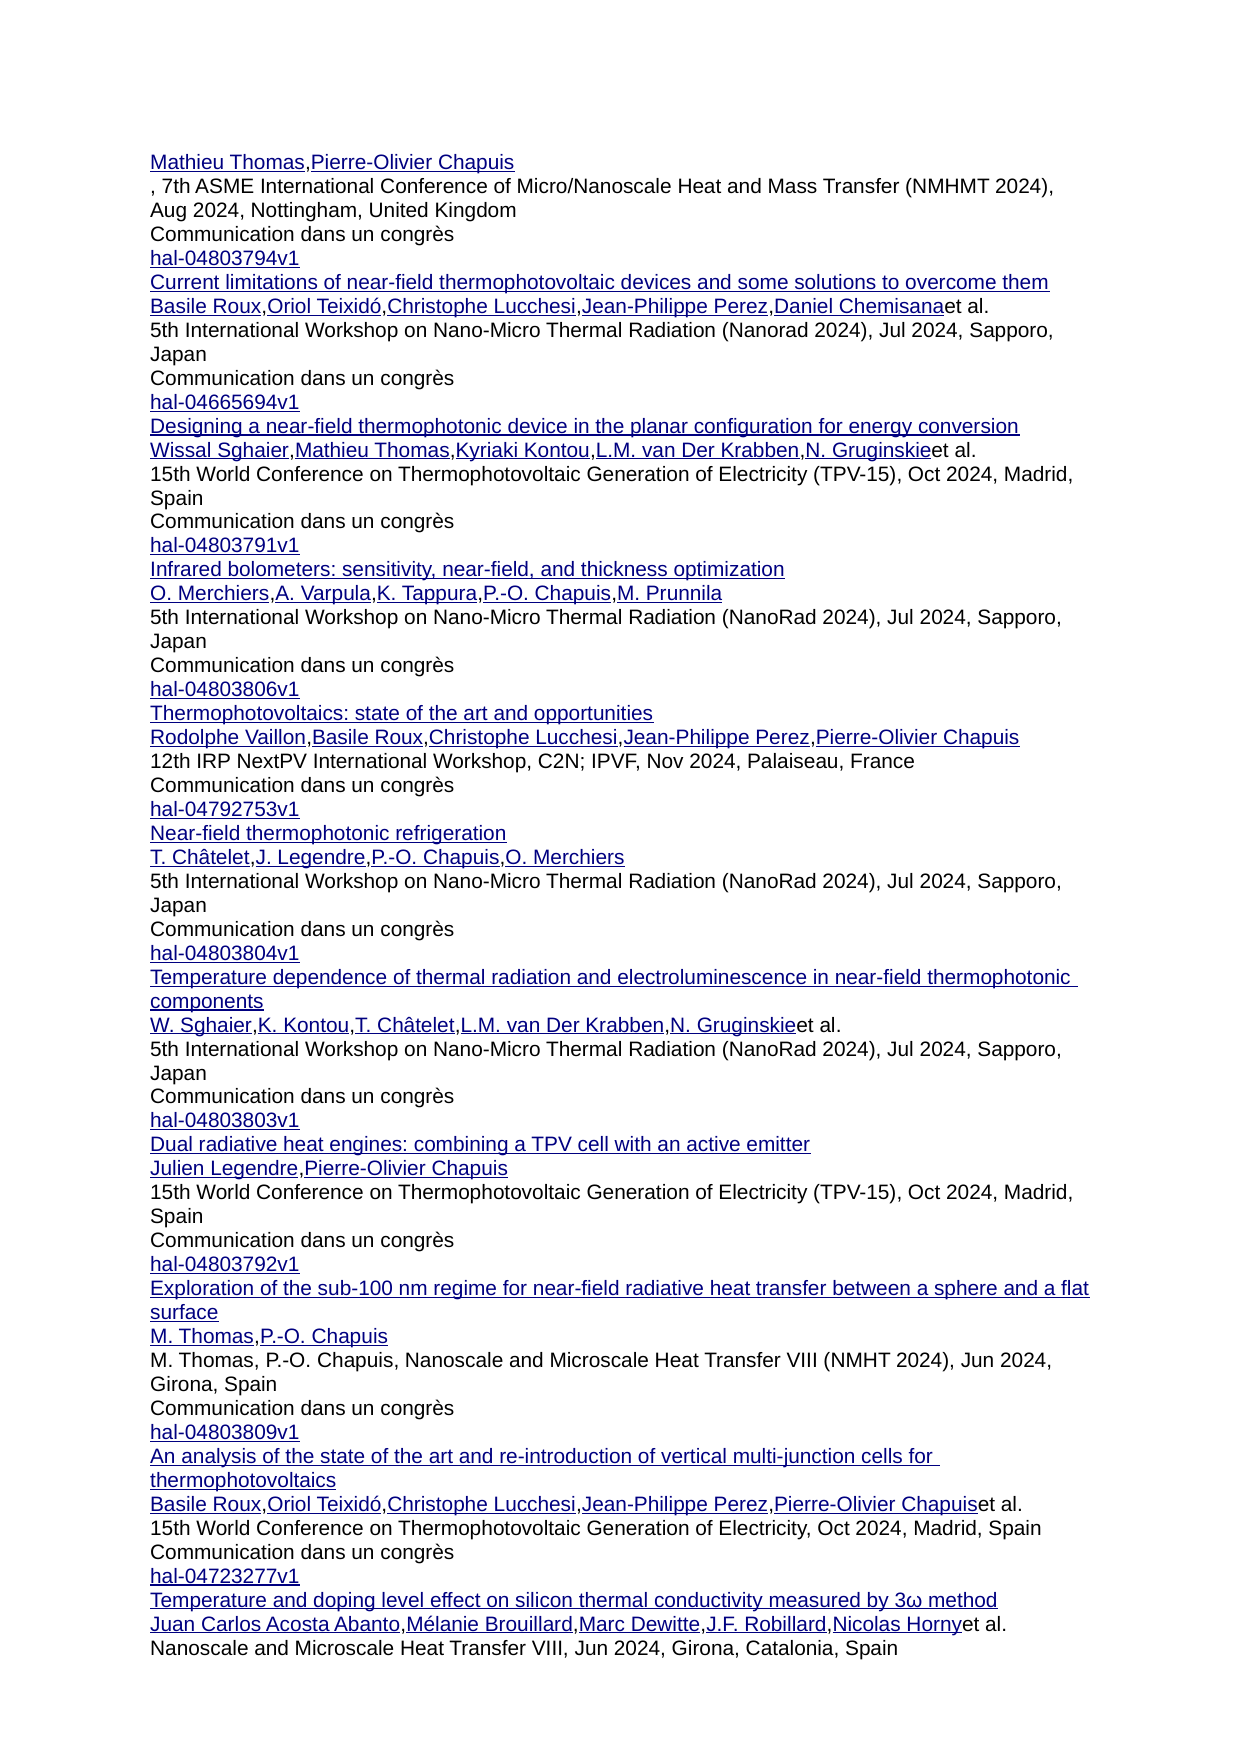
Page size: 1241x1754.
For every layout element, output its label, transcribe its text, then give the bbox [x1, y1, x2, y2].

table_cell Thermophotovoltaics: state of the art and opportunities Rodolphe Vaillon,Basile Roux,Christophe Lucchesi,Jean-Philippe Perez,Pierre-Olivier Chapuis 12th IRP NextPV International Workshop, C2N; IPVF, Nov 2024, Palaiseau, France Communication dans un congrès hal-04792753v1 [150, 701, 1090, 821]
table_cell Temperature and doping level effect on silicon thermal conductivity measured by 3ω method Juan Carlos Acosta Abanto,Mélanie Brouillard,Marc Dewitte,J.F. Robillard,Nicolas Hornyet al. Nanoscale and Microscale Heat Transfer VIII, Jun 2024, Girona, Catalonia, Spain [150, 1588, 1090, 1659]
table_cell Infrared bolometers: sensitivity, near-field, and thickness optimization O. Merchiers,A. Varpula,K. Tappura,P.-O. Chapuis,M. Prunnila 5th International Workshop on Nano-Micro Thermal Radiation (NanoRad 2024), Jul 2024, Sapporo, Japan Communication dans un congrès hal-04803806v1 [150, 557, 1090, 701]
table_cell Mathieu Thomas,Pierre-Olivier Chapuis , 7th ASME International Conference of Micro/Nanoscale Heat and Mass Transfer (NMHMT 2024), Aug 2024, Nottingham, United Kingdom Communication dans un congrès hal-04803794v1 [150, 150, 1090, 270]
table_cell Designing a near-field thermophotonic device in the planar configuration for energy conversion Wissal Sghaier,Mathieu Thomas,Kyriaki Kontou,L.M. van Der Krabben,N. Gruginskieet al. 15th World Conference on Thermophotovoltaic Generation of Electricity (TPV-15), Oct 2024, Madrid, Spain Communication dans un congrès hal-04803791v1 [150, 414, 1090, 557]
table_cell Temperature dependence of thermal radiation and electroluminescence in near-field thermophotonic components W. Sghaier,K. Kontou,T. Châtelet,L.M. van Der Krabben,N. Gruginskieet al. 5th International Workshop on Nano-Micro Thermal Radiation (NanoRad 2024), Jul 2024, Sapporo, Japan Communication dans un congrès hal-04803803v1 [150, 965, 1090, 1132]
table_cell surface M. Thomas,P.-O. Chapuis M. Thomas, P.-O. Chapuis, Nanoscale and Microscale Heat Transfer VIII (NMHT 2024), Jun 2024, Girona, Spain Communication dans un congrès hal-04803809v1 [150, 1298, 1090, 1444]
table_cell An analysis of the state of the art and re-introduction of vertical multi-junction cells for thermophotovoltaics Basile Roux,Oriol Teixidó,Christophe Lucchesi,Jean-Philippe Perez,Pierre-Olivier Chapuiset al. 15th World Conference on Thermophotovoltaic Generation of Electricity, Oct 2024, Madrid, Spain Communication dans un congrès hal-04723277v1 [150, 1444, 1090, 1587]
table_cell Exploration of the sub-100 nm regime for near-field radiative heat transfer between a sphere and a flat [150, 1276, 1090, 1297]
table_cell Dual radiative heat engines: combining a TPV cell with an active emitter Julien Legendre,Pierre-Olivier Chapuis 15th World Conference on Thermophotovoltaic Generation of Electricity (TPV-15), Oct 2024, Madrid, Spain Communication dans un congrès hal-04803792v1 [150, 1132, 1090, 1276]
table_cell Current limitations of near-field thermophotovoltaic devices and some solutions to overcome them Basile Roux,Oriol Teixidó,Christophe Lucchesi,Jean-Philippe Perez,Daniel Chemisanaet al. 5th International Workshop on Nano-Micro Thermal Radiation (Nanorad 2024), Jul 2024, Sapporo, Japan Communication dans un congrès hal-04665694v1 [150, 270, 1090, 413]
table_cell Near-field thermophotonic refrigeration T. Châtelet,J. Legendre,P.-O. Chapuis,O. Merchiers 5th International Workshop on Nano-Micro Thermal Radiation (NanoRad 2024), Jul 2024, Sapporo, Japan Communication dans un congrès hal-04803804v1 [150, 821, 1090, 964]
